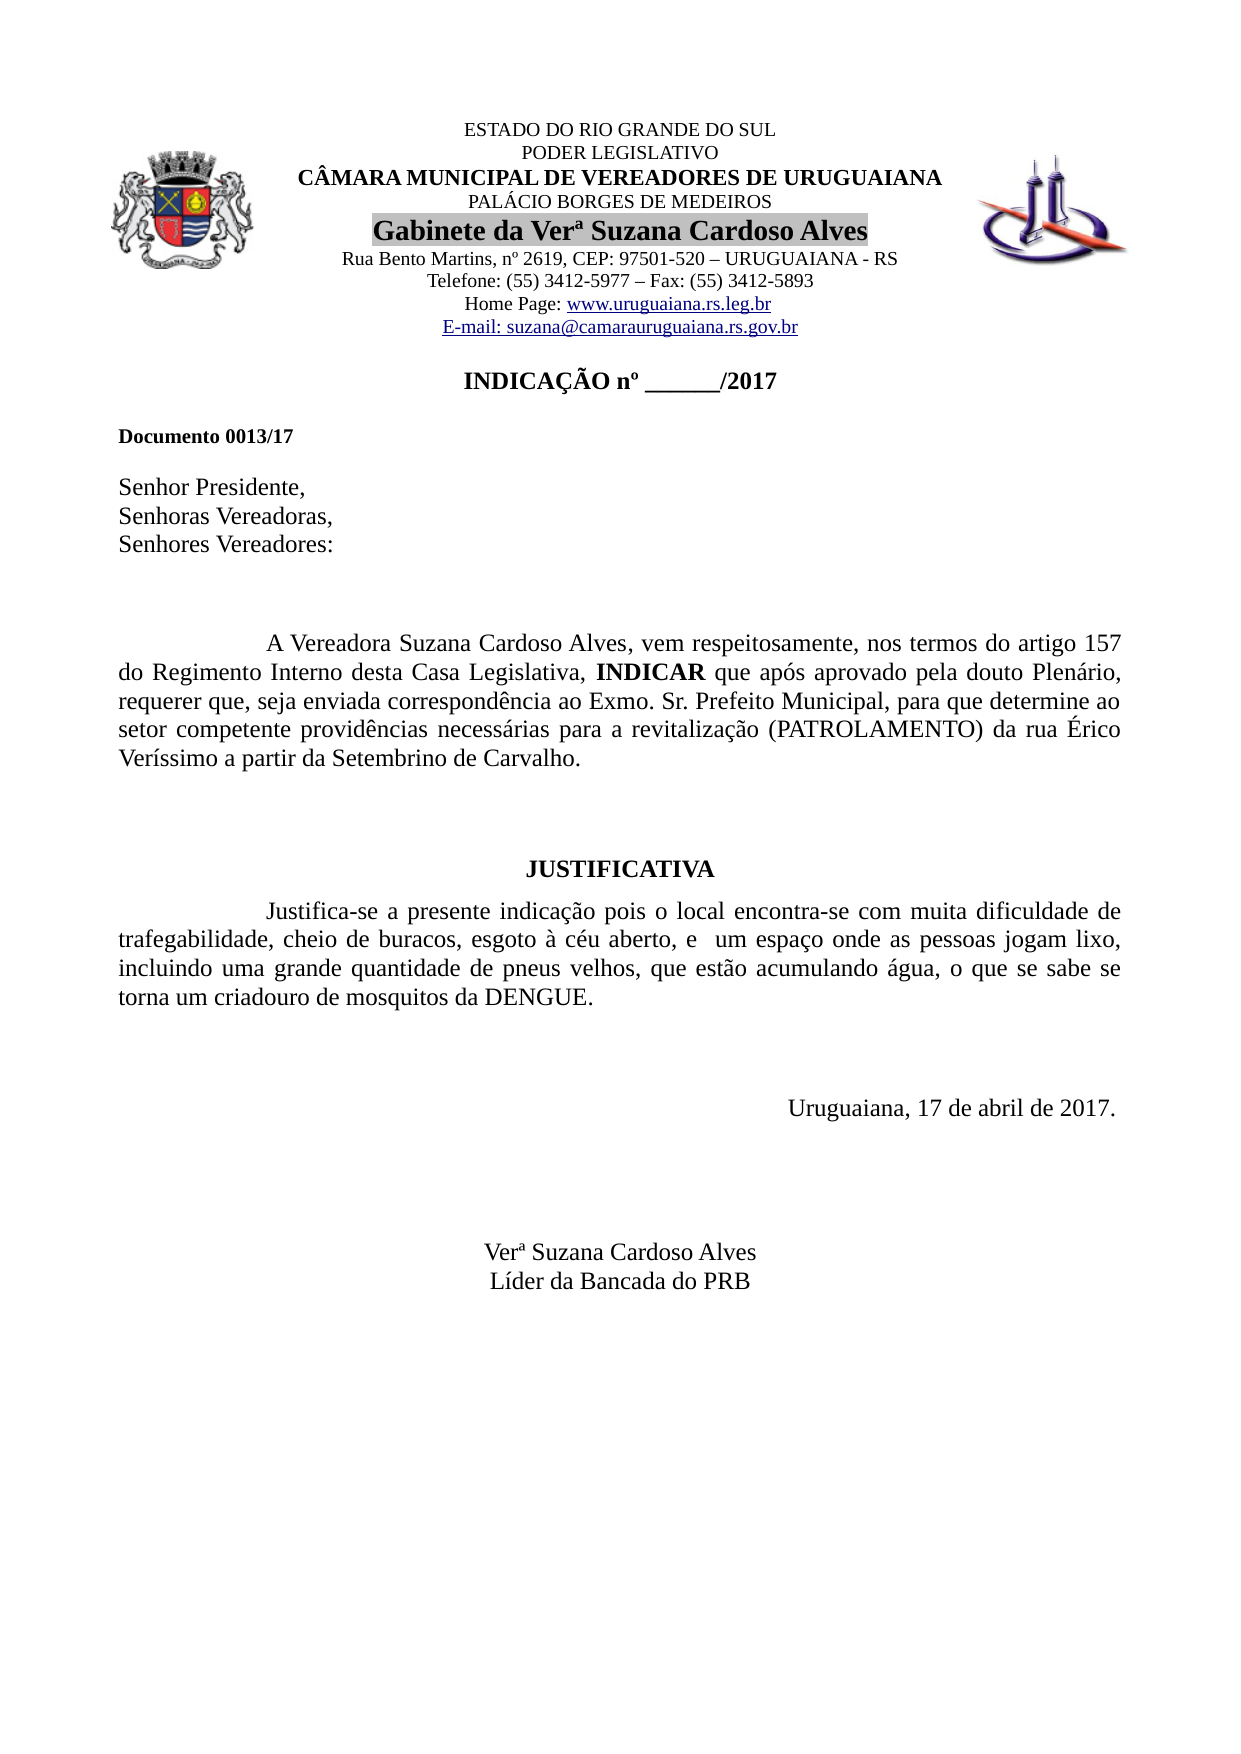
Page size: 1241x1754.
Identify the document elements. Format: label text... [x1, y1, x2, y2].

text PODER LEGISLATIVO [118, 141, 1122, 164]
text Rua Bento Martins, nº 2619, CEP: 97501-520 – URUGUAIANA - RS [254, 246, 972, 269]
text JUSTIFICATIVA [118, 854, 1122, 883]
text Telefone: (55) 3412-5977 – Fax: (55) 3412-5893 [118, 269, 1122, 292]
text ESTADO DO RIO GRANDE DO SUL [118, 118, 1122, 141]
text INDICAÇÃO nº ______/2017 [118, 366, 1122, 395]
text Gabinete da Verª Suzana Cardoso Alves [254, 213, 972, 246]
picture [111, 151, 254, 269]
text E-mail: suzana@camarauruguaiana.rs.gov.br [118, 315, 1122, 338]
text Uruguaiana, 17 de abril de 2017. [118, 1093, 1122, 1122]
text Líder da Bancada do PRB [118, 1266, 1122, 1294]
text A Vereadora Suzana Cardoso Alves, vem respeitosamente, nos termos do artigo 157 do Regimento Interno desta Casa Legislativa, INDICAR que após aprovado pela douto Plenário, requerer que, seja enviada correspondência ao Exmo. Sr. Prefeito Municipal, para que determine ao setor competente providências necessárias para a revitalização (PATROLAMENTO) da rua Érico Veríssimo a partir da Setembrino de Carvalho. [118, 628, 1122, 772]
text Senhoras Vereadoras, [118, 501, 1122, 529]
text CÂMARA MUNICIPAL DE VEREADORES DE URUGUAIANA [254, 164, 972, 190]
picture [972, 151, 1130, 270]
text Senhor Presidente, [118, 472, 1122, 501]
text Verª Suzana Cardoso Alves [118, 1237, 1122, 1266]
text Documento 0013/17 [118, 424, 1122, 448]
text Home Page: www.uruguaiana.rs.leg.br [118, 292, 1122, 315]
text Justifica-se a presente indicação pois o local encontra-se com muita dificuldade de trafegabilidade, cheio de buracos, esgoto à céu aberto, e um espaço onde as pessoas jogam lixo, incluindo uma grande quantidade de pneus velhos, que estão acumulando água, o que se sabe se torna um criadouro de mosquitos da DENGUE. [118, 896, 1122, 1011]
text Senhores Vereadores: [118, 529, 1122, 558]
text PALÁCIO BORGES DE MEDEIROS [254, 190, 972, 213]
